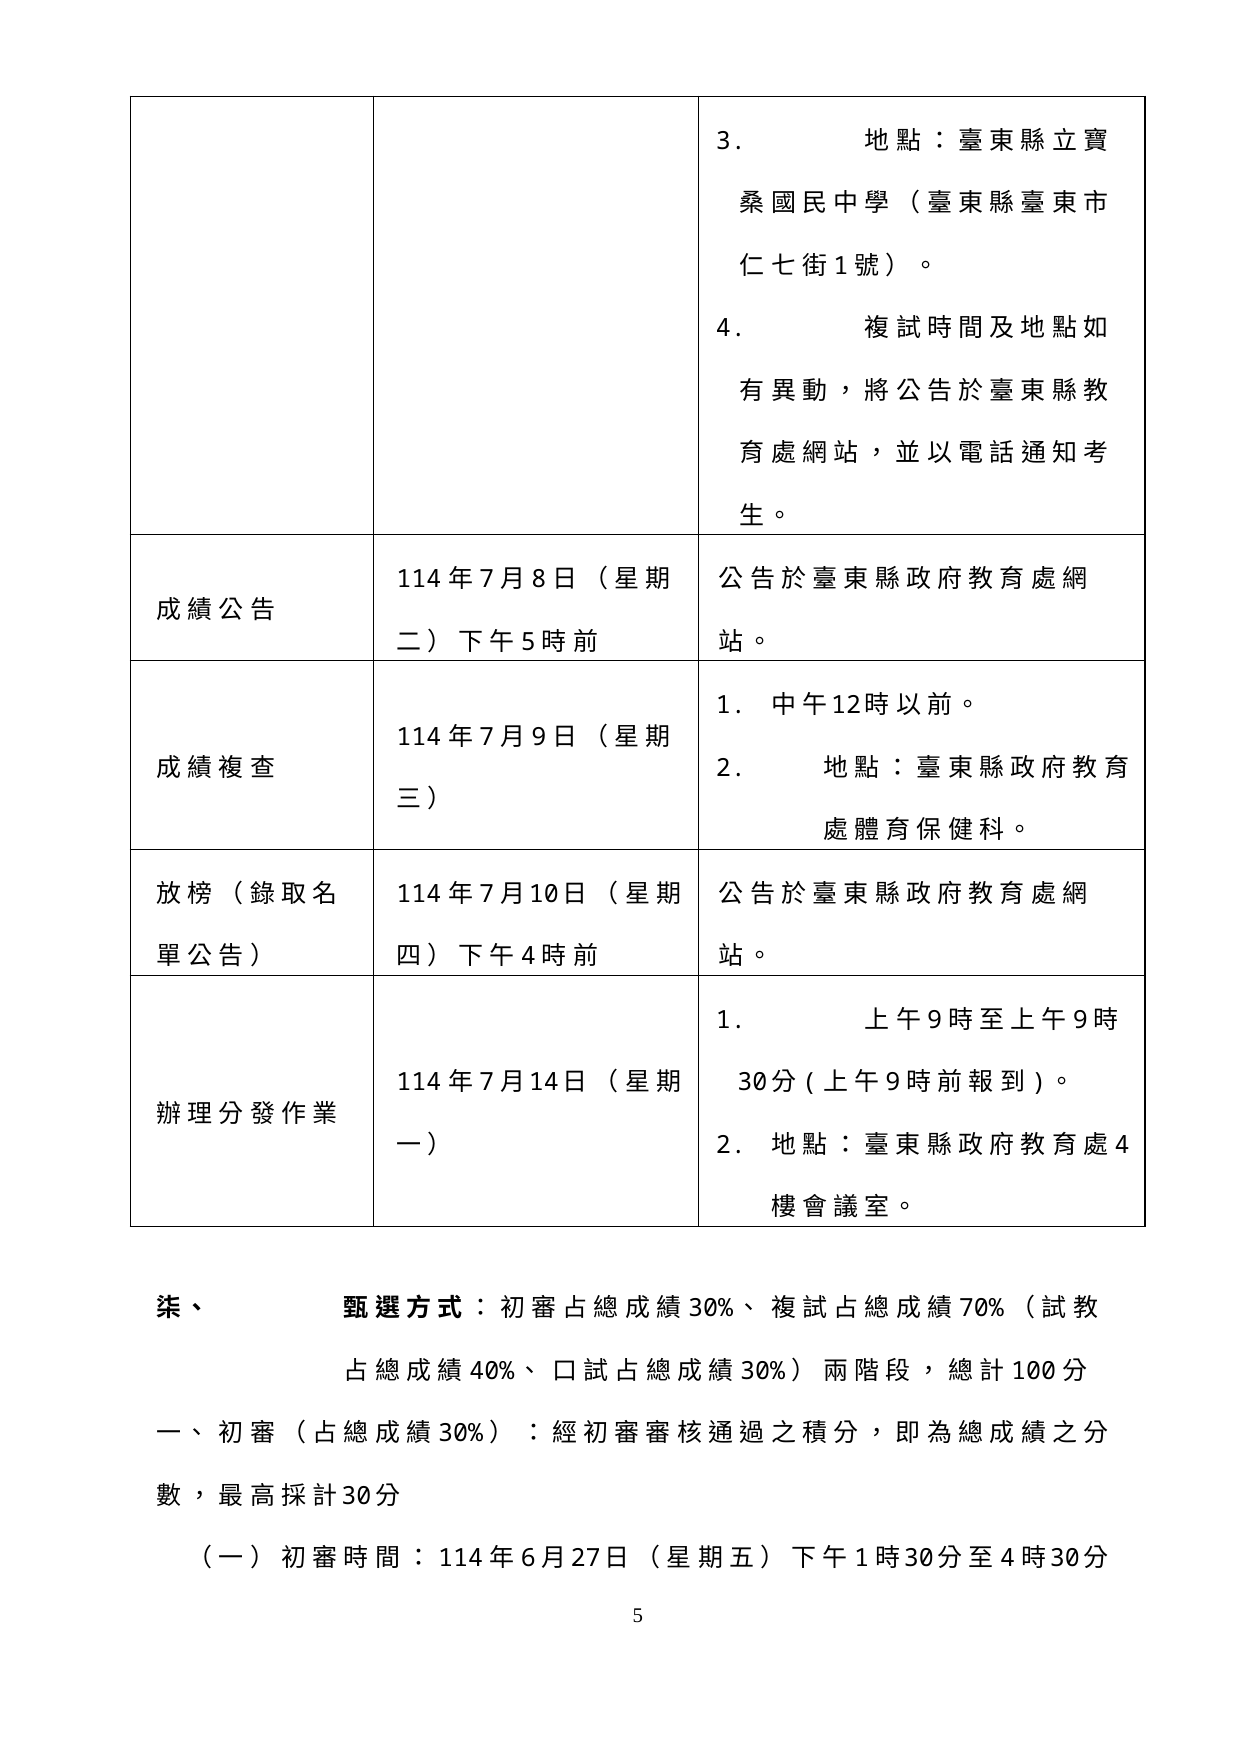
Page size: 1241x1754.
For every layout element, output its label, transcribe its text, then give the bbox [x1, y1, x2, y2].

list 甄選方式：初審占總成績30%、複試占總成績70%（試教占總成績40%、口試占總成績30%）兩階段，總計100分 [153, 1264, 1122, 1389]
table_cell 上午8時至8時30分報到及繳費 上午8時30分至8時50分試務說明及抽選複試順序。 地點：臺東縣立寶桑國民中學（臺東縣臺東市仁七街1號）。 複試時間及地點如有異動，將公告於臺東縣教育處網站，並以電話通知考生。 [699, 97, 1144, 534]
table_cell 成績複查 [131, 661, 373, 849]
text （一）初審時間：114年6月27日（星期五）下午1時30分至4時30分 [178, 1514, 1122, 1577]
table_cell 114年7月9日（星期三） [374, 661, 698, 849]
table_cell [374, 97, 698, 534]
table_cell 114年7月10日（星期四）下午4時前 [374, 850, 698, 975]
table_cell 中午12時以前。 地點：臺東縣政府教育處體育保健科。 [699, 661, 1144, 849]
table_cell 辦理分發作業 [131, 976, 373, 1226]
table_cell 放榜（錄取名單公告） [131, 850, 373, 975]
text 一、初審（占總成績30%）：經初審審核通過之積分，即為總成績之分數，最高採計30分 [153, 1389, 1122, 1514]
table_cell 公告於臺東縣政府教育處網站。 [699, 535, 1144, 660]
table_cell 上午9時至上午9時30分(上午9時前報到)。 地點：臺東縣政府教育處4樓會議室。 [699, 976, 1144, 1226]
table_cell 114年7月14日（星期一） [374, 976, 698, 1226]
table_cell [131, 97, 373, 534]
table_cell 114年7月8日（星期二）下午5時前 [374, 535, 698, 660]
table_cell 成績公告 [131, 535, 373, 660]
table_cell 公告於臺東縣政府教育處網站。 [699, 850, 1144, 975]
